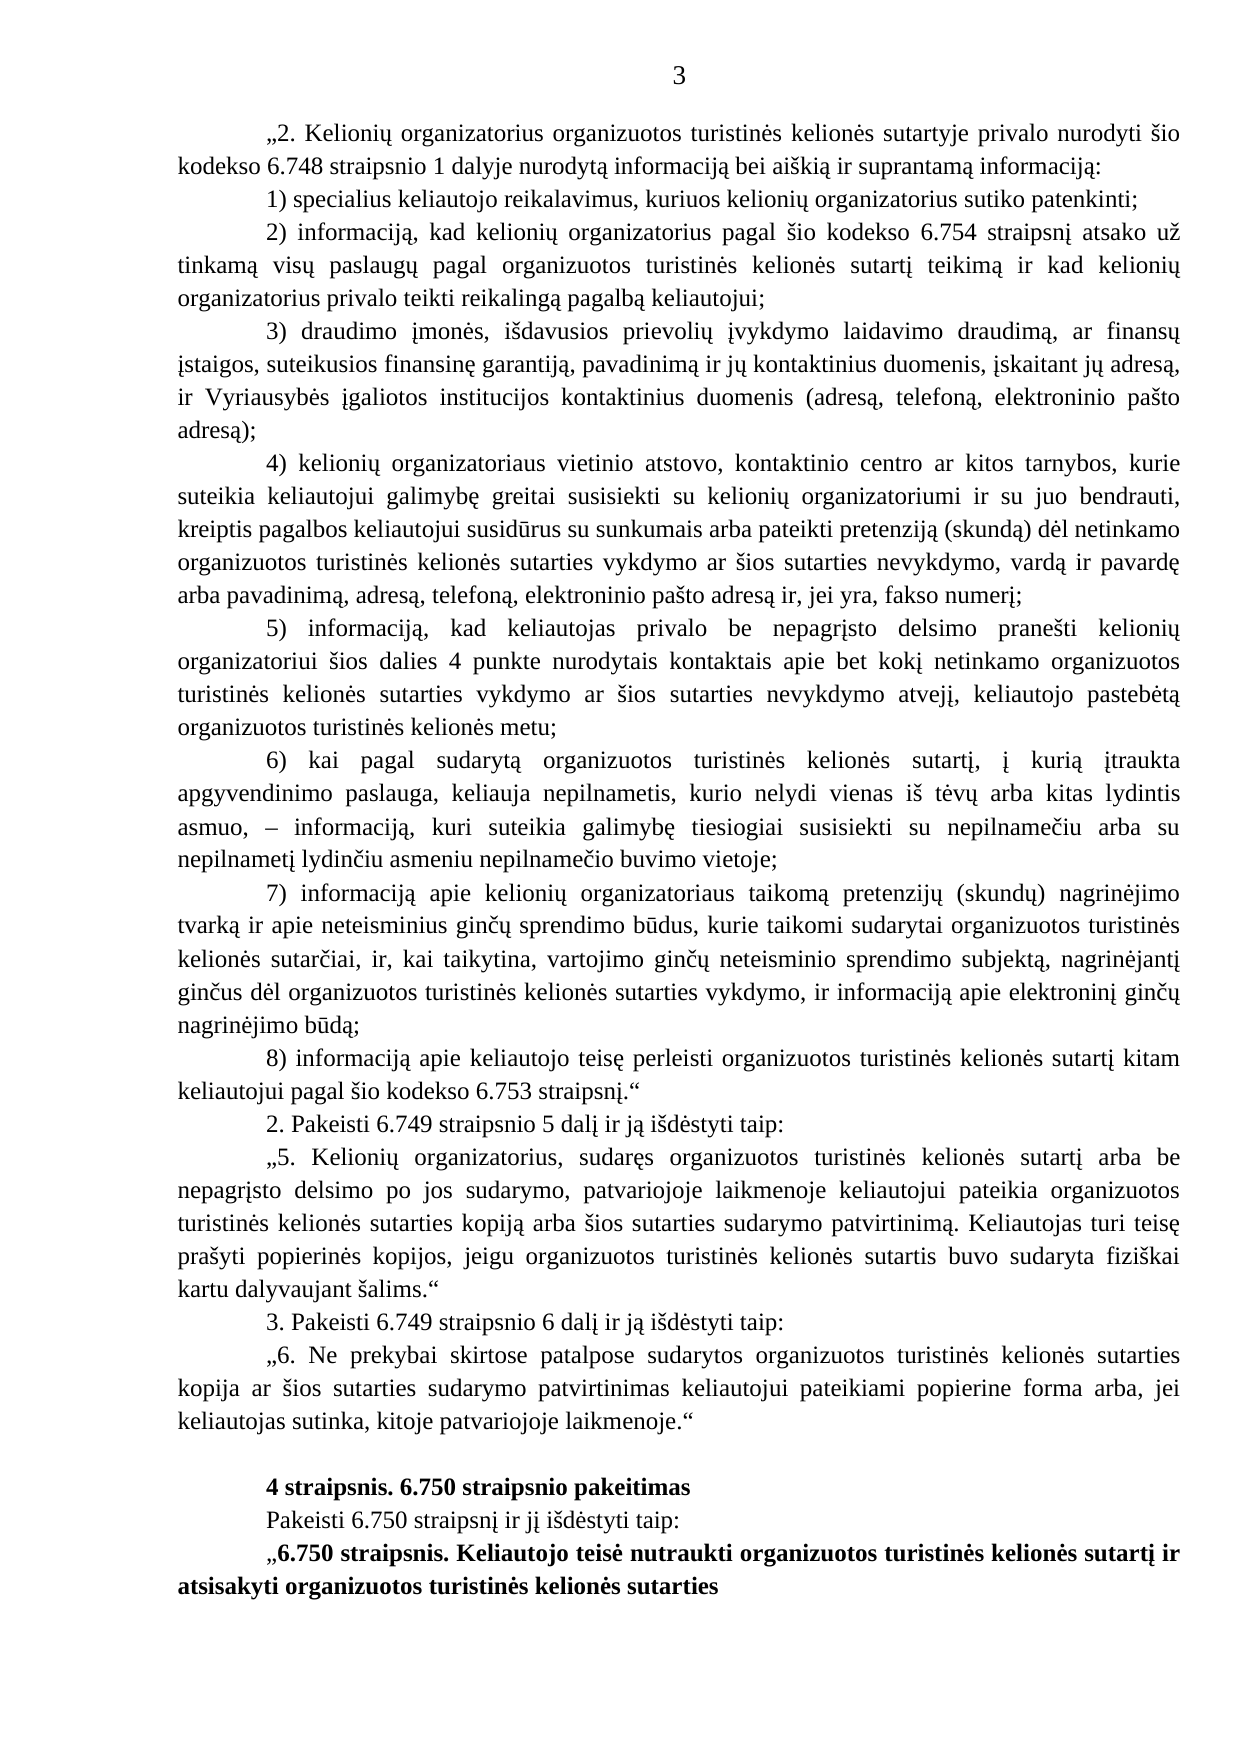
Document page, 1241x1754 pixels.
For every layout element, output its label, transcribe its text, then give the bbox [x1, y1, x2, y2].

text 5) informaciją, kad keliautojas privalo be nepagrįsto delsimo pranešti kelionių organizatoriui šios dalies 4 punkte nurodytais kontaktais apie bet kokį netinkamo organizuotos turistinės kelionės sutarties vykdymo ar šios sutarties nevykdymo atvejį, keliautojo pastebėtą organizuotos turistinės kelionės metu; [177, 613, 1181, 741]
text 7) informaciją apie kelionių organizatoriaus taikomą pretenzijų (skundų) nagrinėjimo tvarką ir apie neteisminius ginčų sprendimo būdus, kurie taikomi sudarytai organizuotos turistinės kelionės sutarčiai, ir, kai taikytina, vartojimo ginčų neteisminio sprendimo subjektą, nagrinėjantį ginčus dėl organizuotos turistinės kelionės sutarties vykdymo, ir informaciją apie elektroninį ginčų nagrinėjimo būdą; [177, 878, 1181, 1038]
text 4) kelionių organizatoriaus vietinio atstovo, kontaktinio centro ar kitos tarnybos, kurie suteikia keliautojui galimybę greitai susisiekti su kelionių organizatoriumi ir su juo bendrauti, kreiptis pagalbos keliautojui susidūrus su sunkumais arba pateikti pretenziją (skundą) dėl netinkamo organizuotos turistinės kelionės sutarties vykdymo ar šios sutarties nevykdymo, vardą ir pavardę arba pavadinimą, adresą, telefoną, elektroninio pašto adresą ir, jei yra, fakso numerį; [177, 448, 1181, 609]
text 1) specialius keliautojo reikalavimus, kuriuos kelionių organizatorius sutiko patenkinti; [177, 184, 1181, 213]
text „6.750 straipsnis. Keliautojo teisė nutraukti organizuotos turistinės kelionės sutartį ir atsisakyti organizuotos turistinės kelionės sutarties [177, 1538, 1181, 1600]
text „6. Ne prekybai skirtose patalpose sudarytos organizuotos turistinės kelionės sutarties kopija ar šios sutarties sudarymo patvirtinimas keliautojui pateikiami popierine forma arba, jei keliautojas sutinka, kitoje patvariojoje laikmenoje.“ [177, 1340, 1181, 1435]
text „2. Kelionių organizatorius organizuotos turistinės kelionės sutartyje privalo nurodyti šio kodekso 6.748 straipsnio 1 dalyje nurodytą informaciją bei aiškią ir suprantamą informaciją: [177, 118, 1181, 180]
text 2. Pakeisti 6.749 straipsnio 5 dalį ir ją išdėstyti taip: [177, 1109, 1181, 1137]
text 6) kai pagal sudarytą organizuotos turistinės kelionės sutartį, į kurią įtraukta apgyvendinimo paslauga, keliauja nepilnametis, kurio nelydi vienas iš tėvų arba kitas lydintis asmuo, – informaciją, kuri suteikia galimybę tiesiogiai susisiekti su nepilnamečiu arba su nepilnametį lydinčiu asmeniu nepilnamečio buvimo vietoje; [177, 746, 1181, 873]
text 2) informaciją, kad kelionių organizatorius pagal šio kodekso 6.754 straipsnį atsako už tinkamą visų paslaugų pagal organizuotos turistinės kelionės sutartį teikimą ir kad kelionių organizatorius privalo teikti reikalingą pagalbą keliautojui; [177, 217, 1181, 312]
text „5. Kelionių organizatorius, sudaręs organizuotos turistinės kelionės sutartį arba be nepagrįsto delsimo po jos sudarymo, patvariojoje laikmenoje keliautojui pateikia organizuotos turistinės kelionės sutarties kopiją arba šios sutarties sudarymo patvirtinimą. Keliautojas turi teisę prašyti popierinės kopijos, jeigu organizuotos turistinės kelionės sutartis buvo sudaryta fiziškai kartu dalyvaujant šalims.“ [177, 1142, 1181, 1303]
text 4 straipsnis. 6.750 straipsnio pakeitimas [177, 1472, 1181, 1501]
text Pakeisti 6.750 straipsnį ir jį išdėstyti taip: [177, 1505, 1181, 1534]
text 3) draudimo įmonės, išdavusios prievolių įvykdymo laidavimo draudimą, ar finansų įstaigos, suteikusios finansinę garantiją, pavadinimą ir jų kontaktinius duomenis, įskaitant jų adresą, ir Vyriausybės įgaliotos institucijos kontaktinius duomenis (adresą, telefoną, elektroninio pašto adresą); [177, 316, 1181, 444]
text 3. Pakeisti 6.749 straipsnio 6 dalį ir ją išdėstyti taip: [177, 1307, 1181, 1336]
text 8) informaciją apie keliautojo teisę perleisti organizuotos turistinės kelionės sutartį kitam keliautojui pagal šio kodekso 6.753 straipsnį.“ [177, 1043, 1181, 1104]
